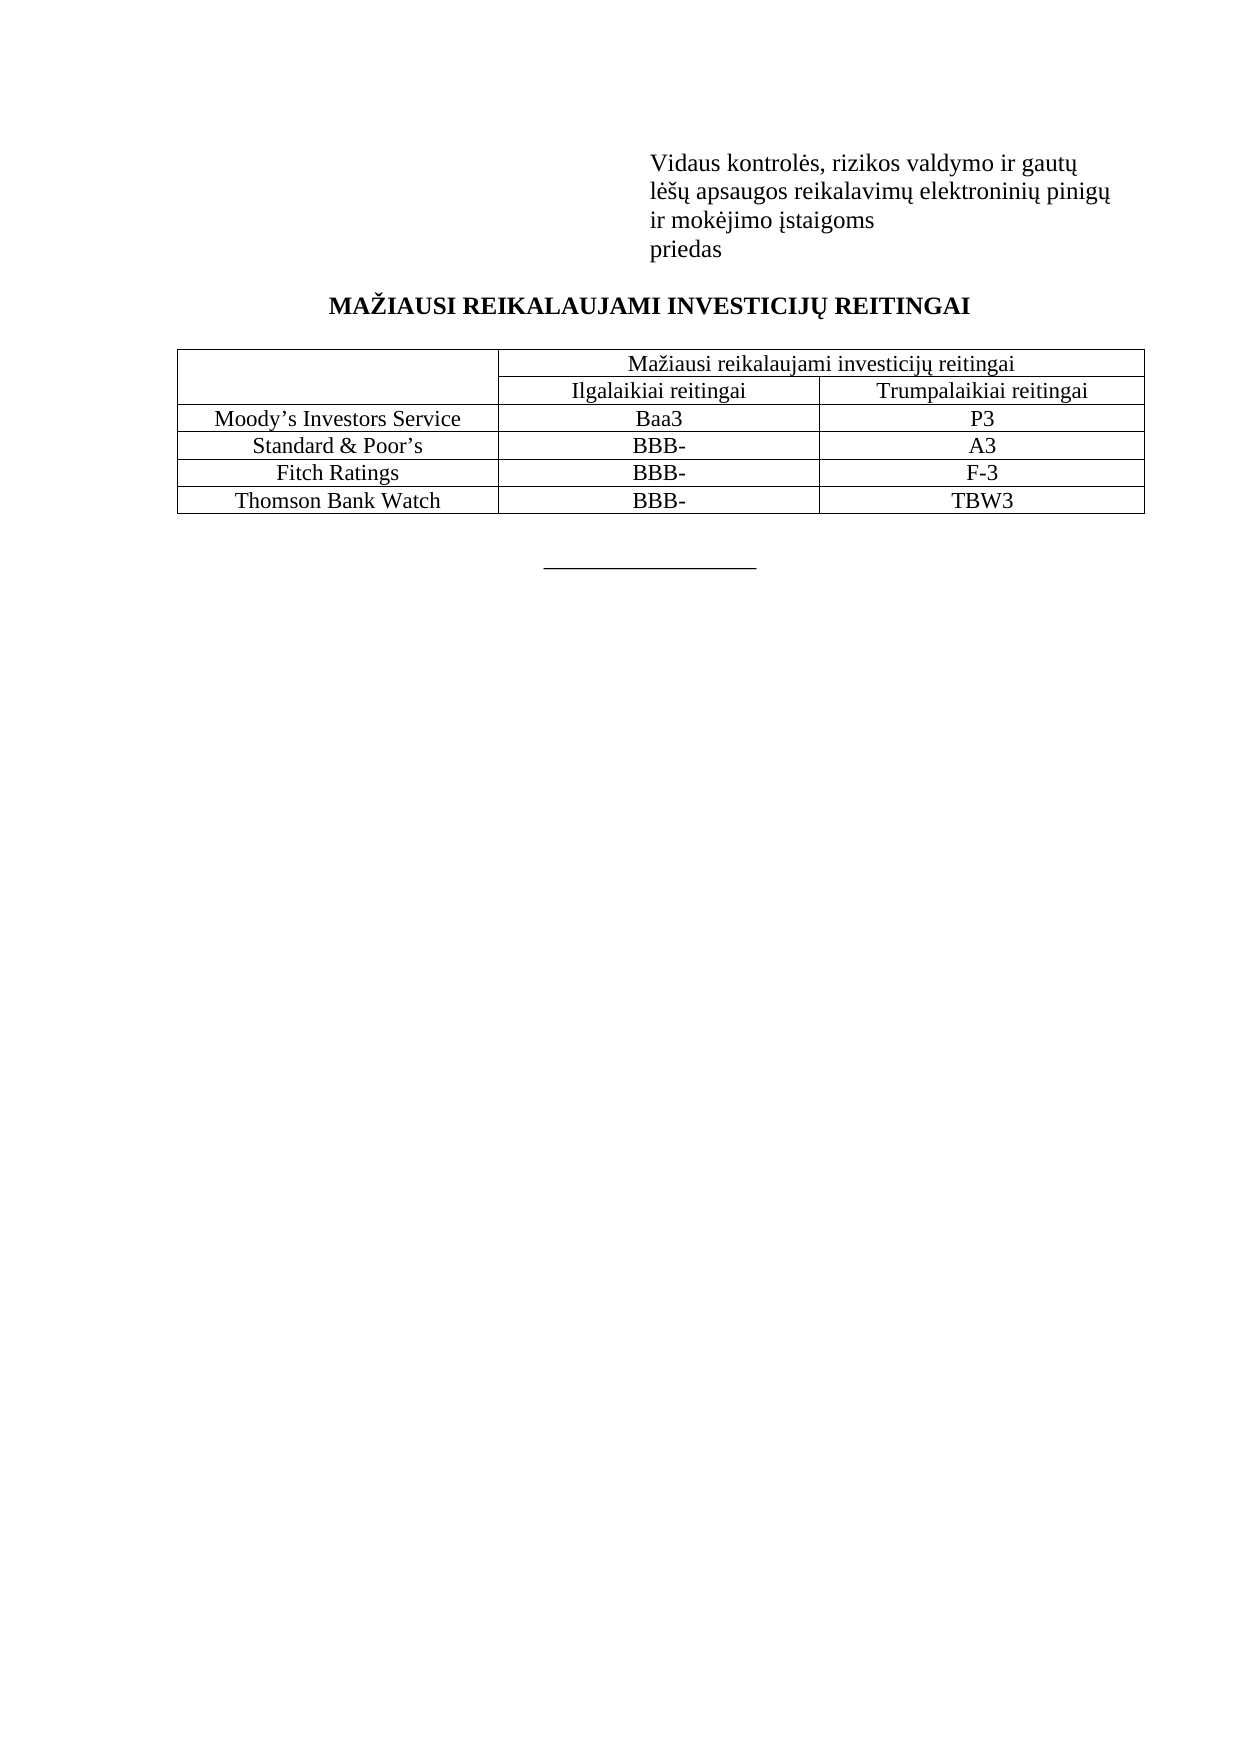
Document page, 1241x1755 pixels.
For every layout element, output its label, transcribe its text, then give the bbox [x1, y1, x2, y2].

table_cell BBB- [499, 432, 819, 458]
table_cell Baa3 [499, 405, 819, 431]
table_cell BBB- [499, 487, 819, 513]
text lėšų apsaugos reikalavimų elektroninių pinigų [649, 176, 1122, 205]
table_cell Fitch Ratings [178, 460, 498, 486]
table_cell Moody’s Investors Service [178, 405, 498, 431]
text Vidaus kontrolės, rizikos valdymo ir gautų [649, 148, 1122, 176]
table_cell TBW3 [820, 487, 1144, 513]
text MAŽIAUSI REIKALAUJAMI INVESTICIJŲ REITINGAI [177, 291, 1122, 320]
text _________________ [177, 543, 1122, 572]
table_cell BBB- [499, 460, 819, 486]
text priedas [649, 234, 1122, 263]
text ir mokėjimo įstaigoms [649, 205, 1122, 234]
table_cell Ilgalaikiai reitingai [499, 377, 819, 404]
table_cell P3 [820, 405, 1144, 431]
table_cell Thomson Bank Watch [178, 487, 498, 513]
table_header [178, 350, 498, 404]
table_cell A3 [820, 432, 1144, 458]
table_header Mažiausi reikalaujami investicijų reitingai [499, 350, 1144, 376]
table_cell Trumpalaikiai reitingai [820, 377, 1144, 404]
table_cell F-3 [820, 460, 1144, 486]
table_cell Standard & Poor’s [178, 432, 498, 458]
